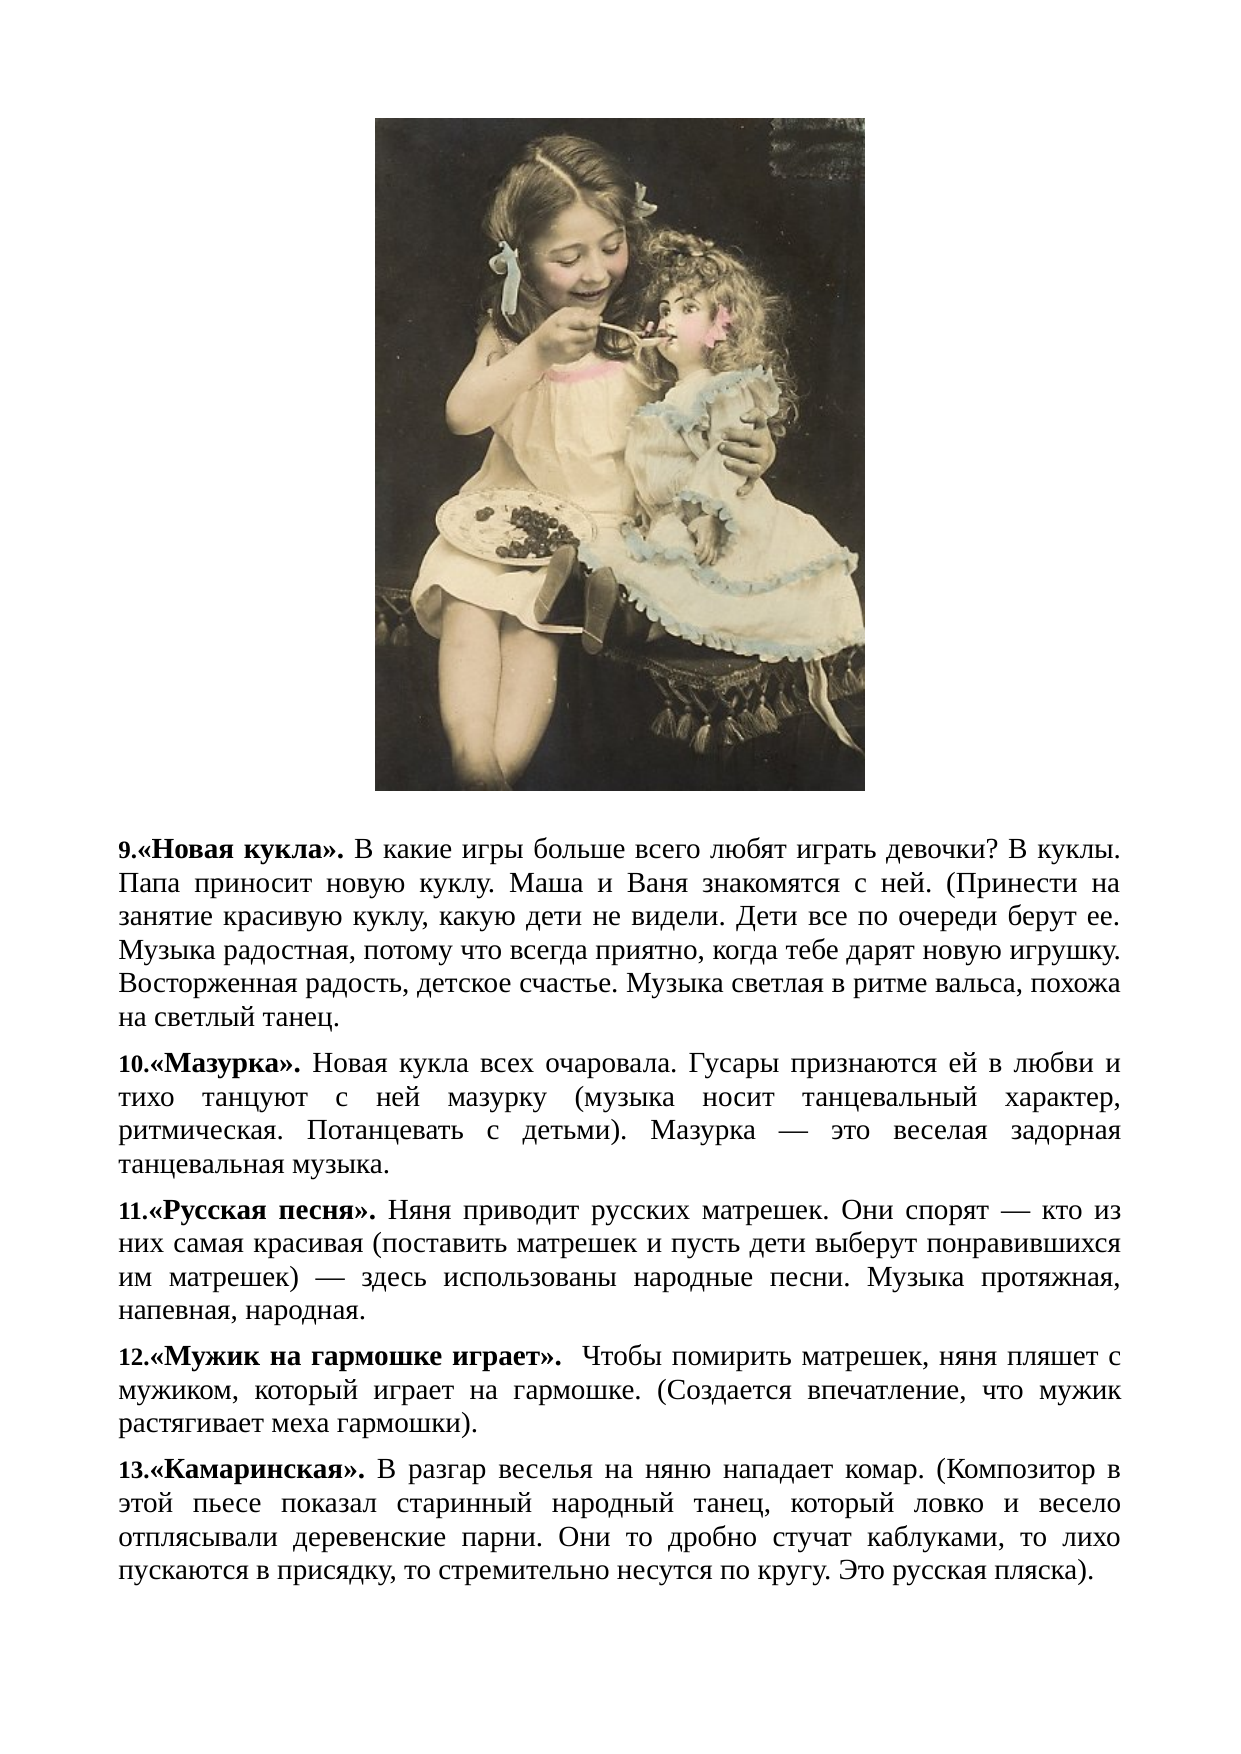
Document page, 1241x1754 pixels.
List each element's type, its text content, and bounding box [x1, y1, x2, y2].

list «Мазурка». Новая кукла всех очаровала. Гусары признаются ей в любви и тихо танцуют с ней мазурку (музыка носит танцевальный характер, ритмическая. Потанцевать с детьми). Мазурка — это веселая задорная танцевальная музыка. [118, 1045, 1122, 1179]
list «Мужик на гармошке играет». Чтобы помирить матрешек, няня пляшет с мужиком, который играет на гармошке. (Создается впечатление, что мужик растягивает меха гармошки). [118, 1338, 1122, 1439]
list «Камаринская». В разгар веселья на няню нападает комар. (Композитор в этой пьесе показал старинный народный танец, который ловко и весело отплясывали деревенские парни. Они то дробно стучат каблуками, то лихо пускаются в присядку, то стремительно несутся по кругу. Это русская пляска). [118, 1452, 1122, 1586]
list «Русская песня». Няня приводит русских матрешек. Они спорят — кто из них самая красивая (поставить матрешек и пусть дети выберут понравившихся им матрешек) — здесь использованы народные песни. Музыка протяжная, напевная, народная. [118, 1192, 1122, 1326]
list «Новая кукла». В какие игры больше всего любят играть девочки? В куклы. Папа приносит новую куклу. Маша и Ваня знакомятся с ней. (Принести на занятие красивую куклу, какую дети не видели. Дети все по очереди берут ее. Музыка радостная, потому что всегда приятно, когда тебе дарят новую игрушку. Восторженная радость, детское счастье. Музыка светлая в ритме вальса, похожа на светлый танец. [118, 831, 1122, 1033]
picture [375, 118, 865, 791]
